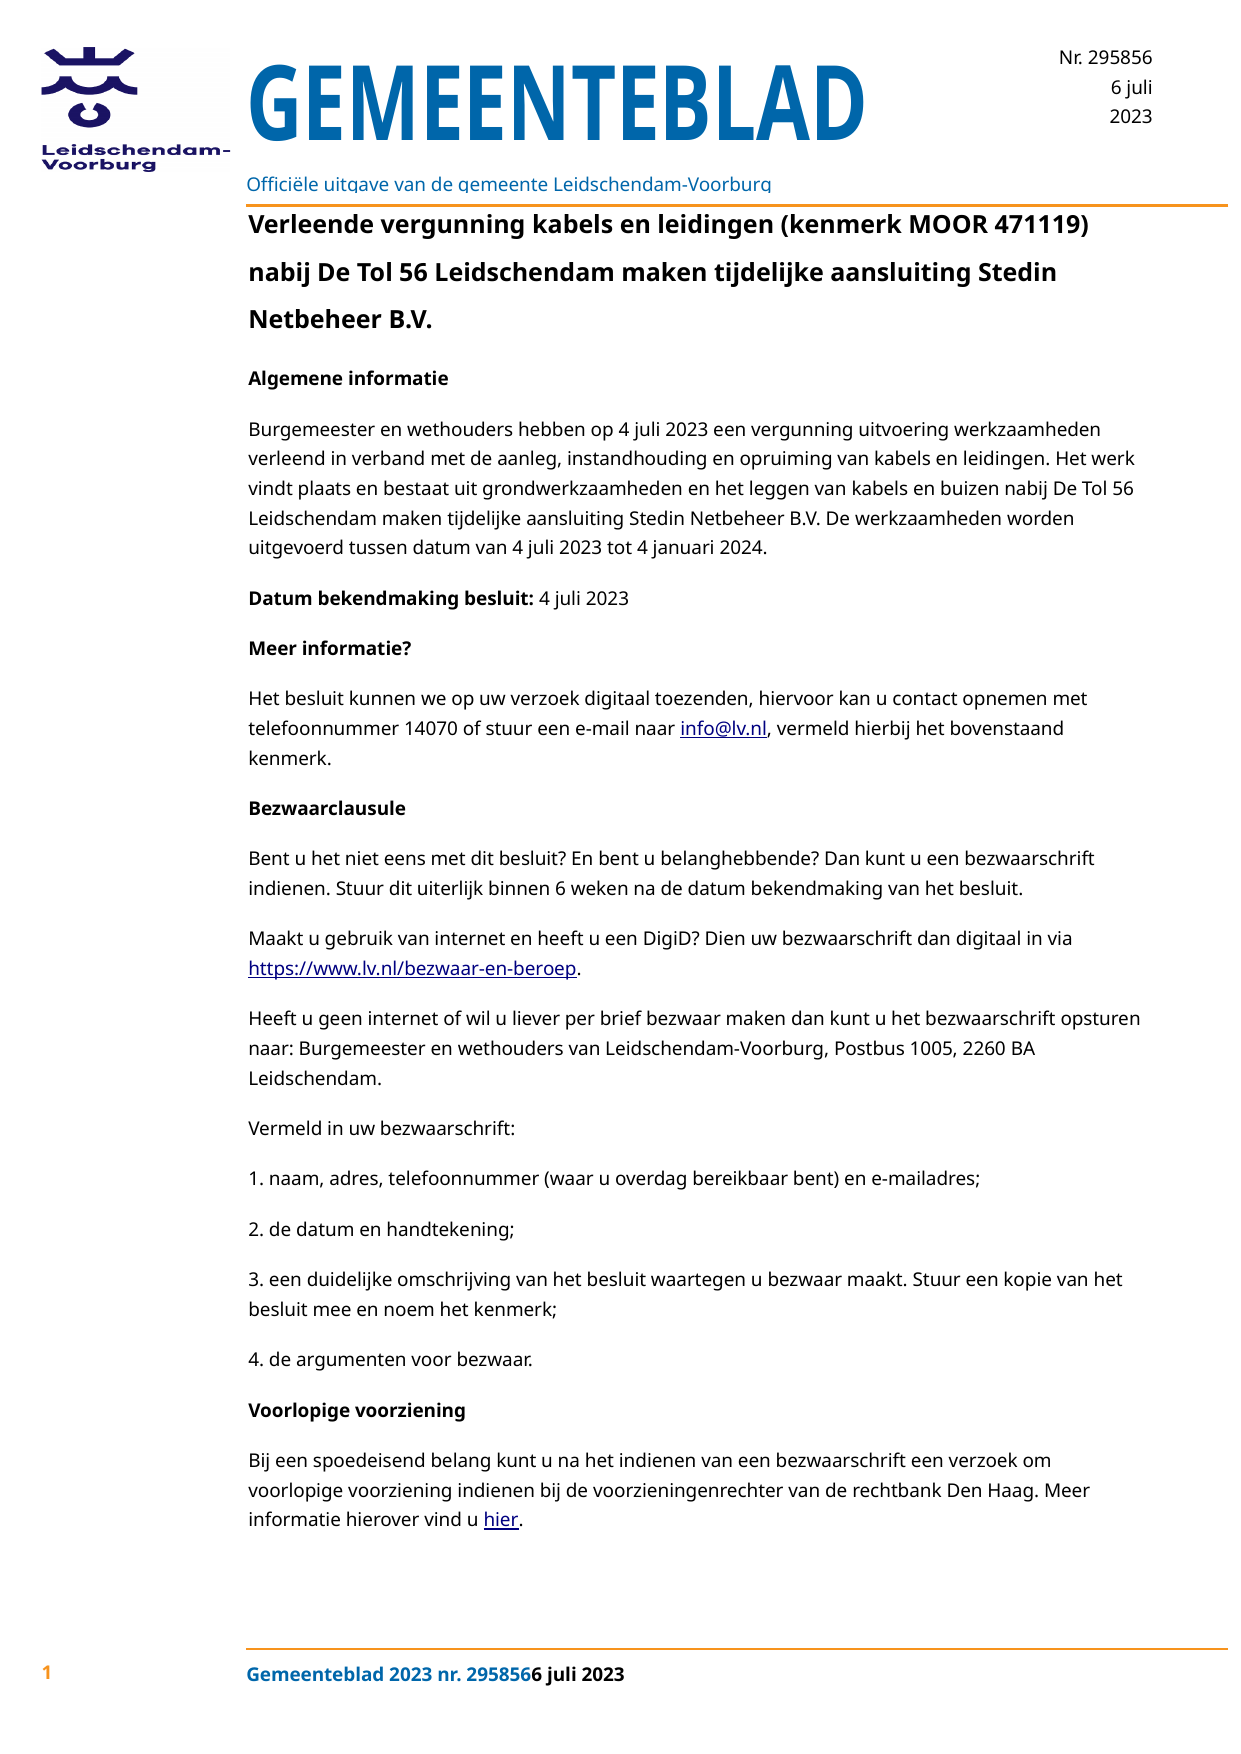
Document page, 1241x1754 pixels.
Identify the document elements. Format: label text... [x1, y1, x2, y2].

text Meer informatie? [248, 635, 1152, 661]
text Verleende vergunning kabels en leidingen (kenmerk MOOR 471119) nabij De Tol 56 Leidschendam maken tijdelijke aansluiting Stedin Netbeheer B.V. [248, 207, 1152, 336]
text Heeft u geen internet of wil u liever per brief bezwaar maken dan kunt u het bezwaarschrift opsturen naar: Burgemeester en wethouders van Leidschendam-Voorburg, Postbus 1005, 2260 BA Leidschendam. [248, 1006, 1152, 1090]
text 1. naam, adres, telefoonnummer (waar u overdag bereikbaar bent) en e-mailadres; [248, 1166, 1152, 1191]
text Maakt u gebruik van internet en heeft u een DigiD? Dien uw bezwaarschrift dan digitaal in via https://www.lv.nl/bezwaar-en-beroep. [248, 926, 1152, 981]
text Datum bekendmaking besluit: 4 juli 2023 [248, 585, 1152, 610]
text Bent u het niet eens met dit besluit? En bent u belanghebbende? Dan kunt u een bezwaarschrift indienen. Stuur dit uiterlijk binnen 6 weken na de datum bekendmaking van het besluit. [248, 846, 1152, 901]
text Vermeld in uw bezwaarschrift: [248, 1115, 1152, 1141]
text 3. een duidelijke omschrijving van het besluit waartegen u bezwaar maakt. Stuur een kopie van het besluit mee en noem het kenmerk; [248, 1266, 1152, 1322]
text 2. de datum en handtekening; [248, 1216, 1152, 1242]
text Voorlopige voorziening [248, 1397, 1152, 1422]
text Burgemeester en wethouders hebben op 4 juli 2023 een vergunning uitvoering werkzaamheden verleend in verband met de aanleg, instandhouding en opruiming van kabels en leidingen. Het werk vindt plaats en bestaat uit grondwerkzaamheden en het leggen van kabels en buizen nabij De Tol 56 Leidschendam maken tijdelijke aansluiting Stedin Netbeheer B.V. De werkzaamheden worden uitgevoerd tussen datum van 4 juli 2023 tot 4 januari 2024. [248, 416, 1152, 560]
text Het besluit kunnen we op uw verzoek digitaal toezenden, hiervoor kan u contact opnemen met telefoonnummer 14070 of stuur een e-mail naar info@lv.nl, vermeld hierbij het bovenstaand kenmerk. [248, 686, 1152, 770]
text Bezwaarclausule [248, 795, 1152, 821]
text 4. de argumenten voor bezwaar. [248, 1346, 1152, 1372]
picture [41, 47, 231, 172]
text Algemene informatie [248, 366, 1152, 391]
text Bij een spoedeisend belang kunt u na het indienen van een bezwaarschrift een verzoek om voorlopige voorziening indienen bij de voorzieningenrechter van de rechtbank Den Haag. Meer informatie hierover vind u hier. [248, 1447, 1152, 1532]
